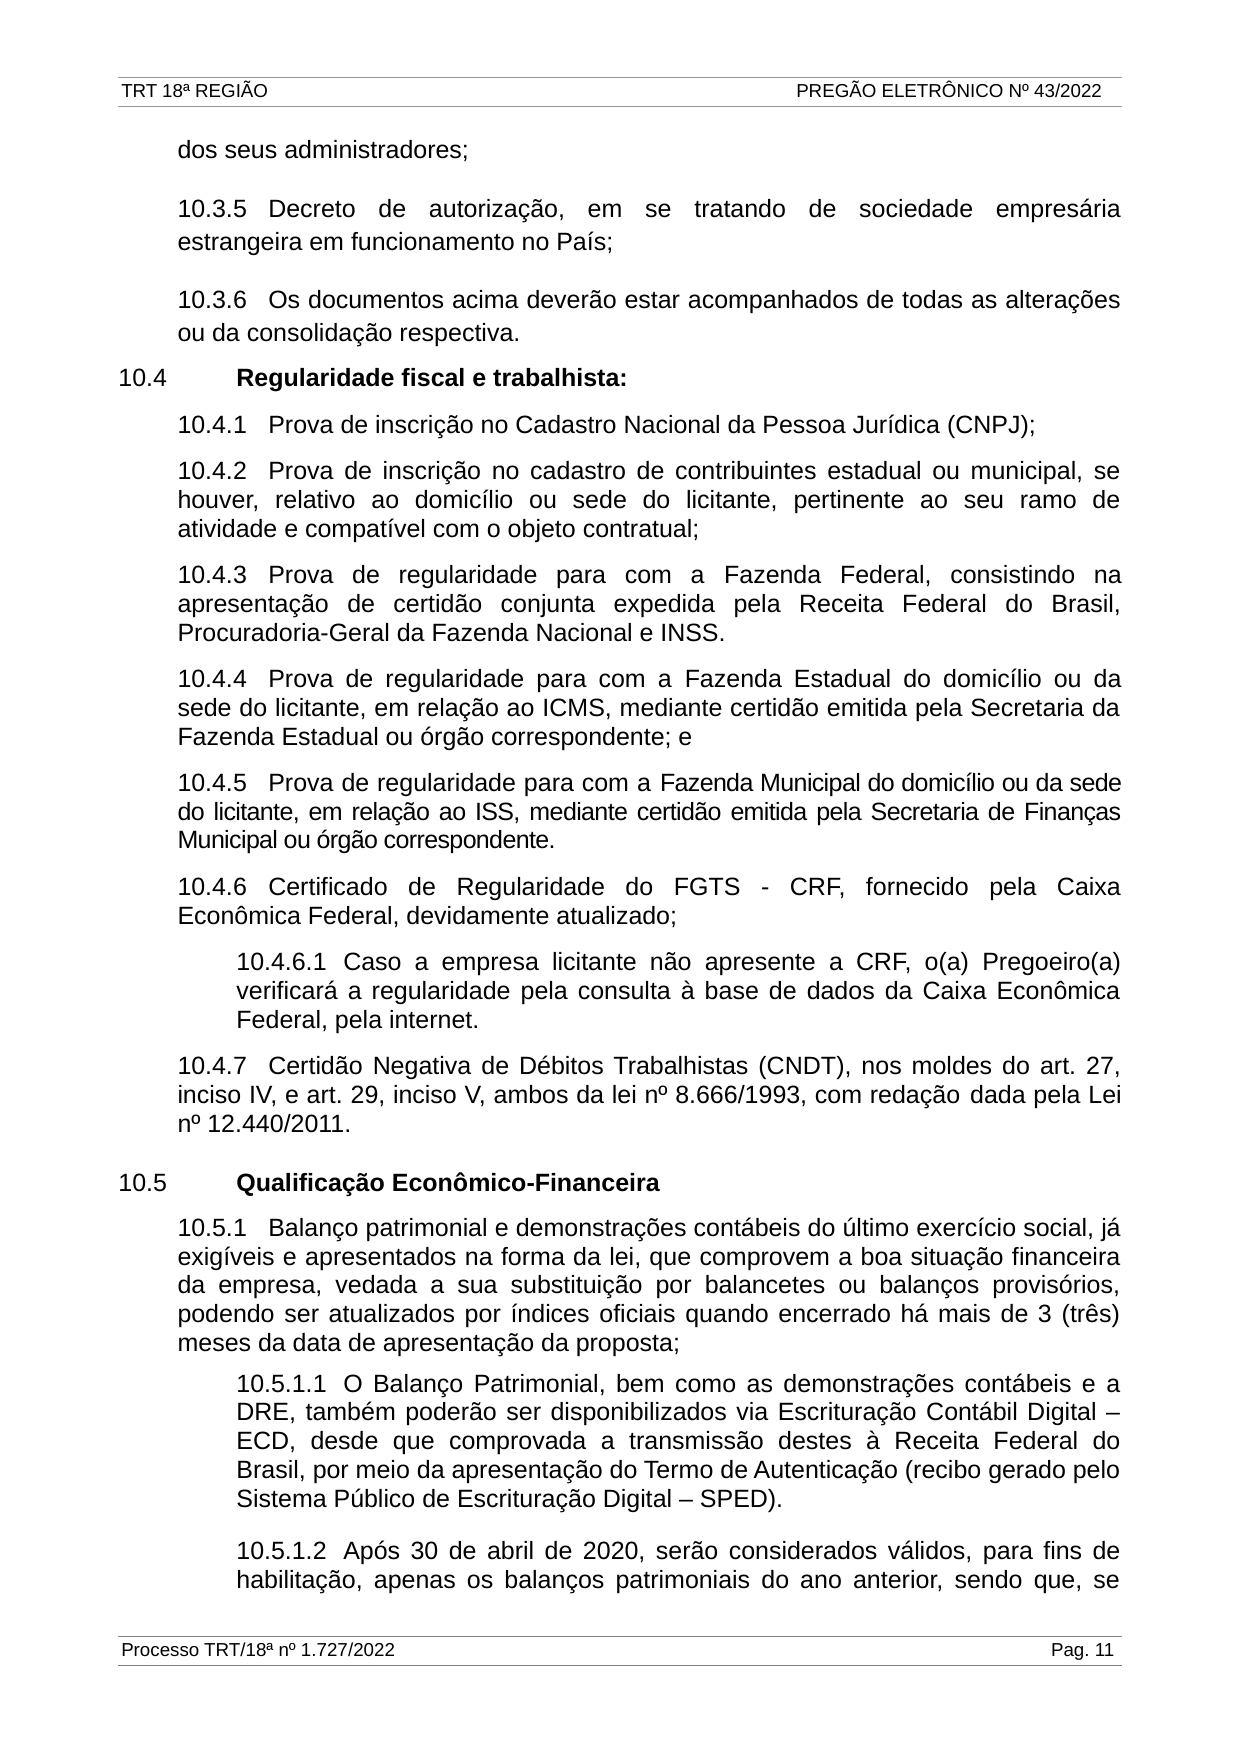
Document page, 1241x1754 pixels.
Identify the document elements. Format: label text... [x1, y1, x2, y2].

text 10.5.1 Balanço patrimonial e demonstrações contábeis do último exercício social, já exigíveis e apresentados na forma da lei, que comprovem a boa situação financeira da empresa, vedada a sua substituição por balancetes ou balanços provisórios, podendo ser atualizados por índices oficiais quando encerrado há mais de 3 (três) meses da data de apresentação da proposta; [177, 1213, 1122, 1357]
text 10.4.6.1 Caso a empresa licitante não apresente a CRF, o(a) Pregoeiro(a) verificará a regularidade pela consulta à base de dados da Caixa Econômica Federal, pela internet. [236, 947, 1122, 1033]
text 10.5.1.1 O Balanço Patrimonial, bem como as demonstrações contábeis e a DRE, também poderão ser disponibilizados via Escrituração Contábil Digital – ECD, desde que comprovada a transmissão destes à Receita Federal do Brasil, por meio da apresentação do Termo de Autenticação (recibo gerado pelo Sistema Público de Escrituração Digital – SPED). [236, 1368, 1122, 1512]
list 10.4.5 Prova de regularidade para com a Fazenda Municipal do domicílio ou da sede do licitante, em relação ao ISS, mediante certidão emitida pela Secretaria de Finanças Municipal ou órgão correspondente. [177, 768, 1122, 854]
list 10.3.6 Os documentos acima deverão estar acompanhados de todas as alterações ou da consolidação respectiva. [177, 284, 1122, 346]
list 10.4.3 Prova de regularidade para com a Fazenda Federal, consistindo na apresentação de certidão conjunta expedida pela Receita Federal do Brasil, Procuradoria-Geral da Fazenda Nacional e INSS. [177, 560, 1122, 646]
list 10.4.1 Prova de inscrição no Cadastro Nacional da Pessoa Jurídica (CNPJ); [177, 409, 1122, 438]
text 10.4.7 Certidão Negativa de Débitos Trabalhistas (CNDT), nos moldes do art. 27, inciso IV, e art. 29, inciso V, ambos da lei nº 8.666/1993, com redação dada pela Lei nº 12.440/2011. [177, 1051, 1122, 1137]
list 10.3.5 Decreto de autorização, em se tratando de sociedade empresária estrangeira em funcionamento no País; [177, 193, 1122, 255]
text 10.4 Regularidade fiscal e trabalhista: [118, 363, 1122, 392]
text 10.5.1.2 Após 30 de abril de 2020, serão considerados válidos, para fins de habilitação, apenas os balanços patrimoniais do ano anterior, sendo que, se [236, 1536, 1122, 1593]
list 10.4.2 Prova de inscrição no cadastro de contribuintes estadual ou municipal, se houver, relativo ao domicílio ou sede do licitante, pertinente ao seu ramo de atividade e compatível com o objeto contratual; [177, 456, 1122, 542]
list dos seus administradores; [177, 136, 1122, 164]
list 10.4.6 Certificado de Regularidade do FGTS - CRF, fornecido pela Caixa Econômica Federal, devidamente atualizado; [177, 872, 1122, 929]
list 10.4.4 Prova de regularidade para com a Fazenda Estadual do domicílio ou da sede do licitante, em relação ao ICMS, mediante certidão emitida pela Secretaria da Fazenda Estadual ou órgão correspondente; e [177, 664, 1122, 750]
text 10.5 Qualificação Econômico-Financeira [118, 1167, 1122, 1196]
